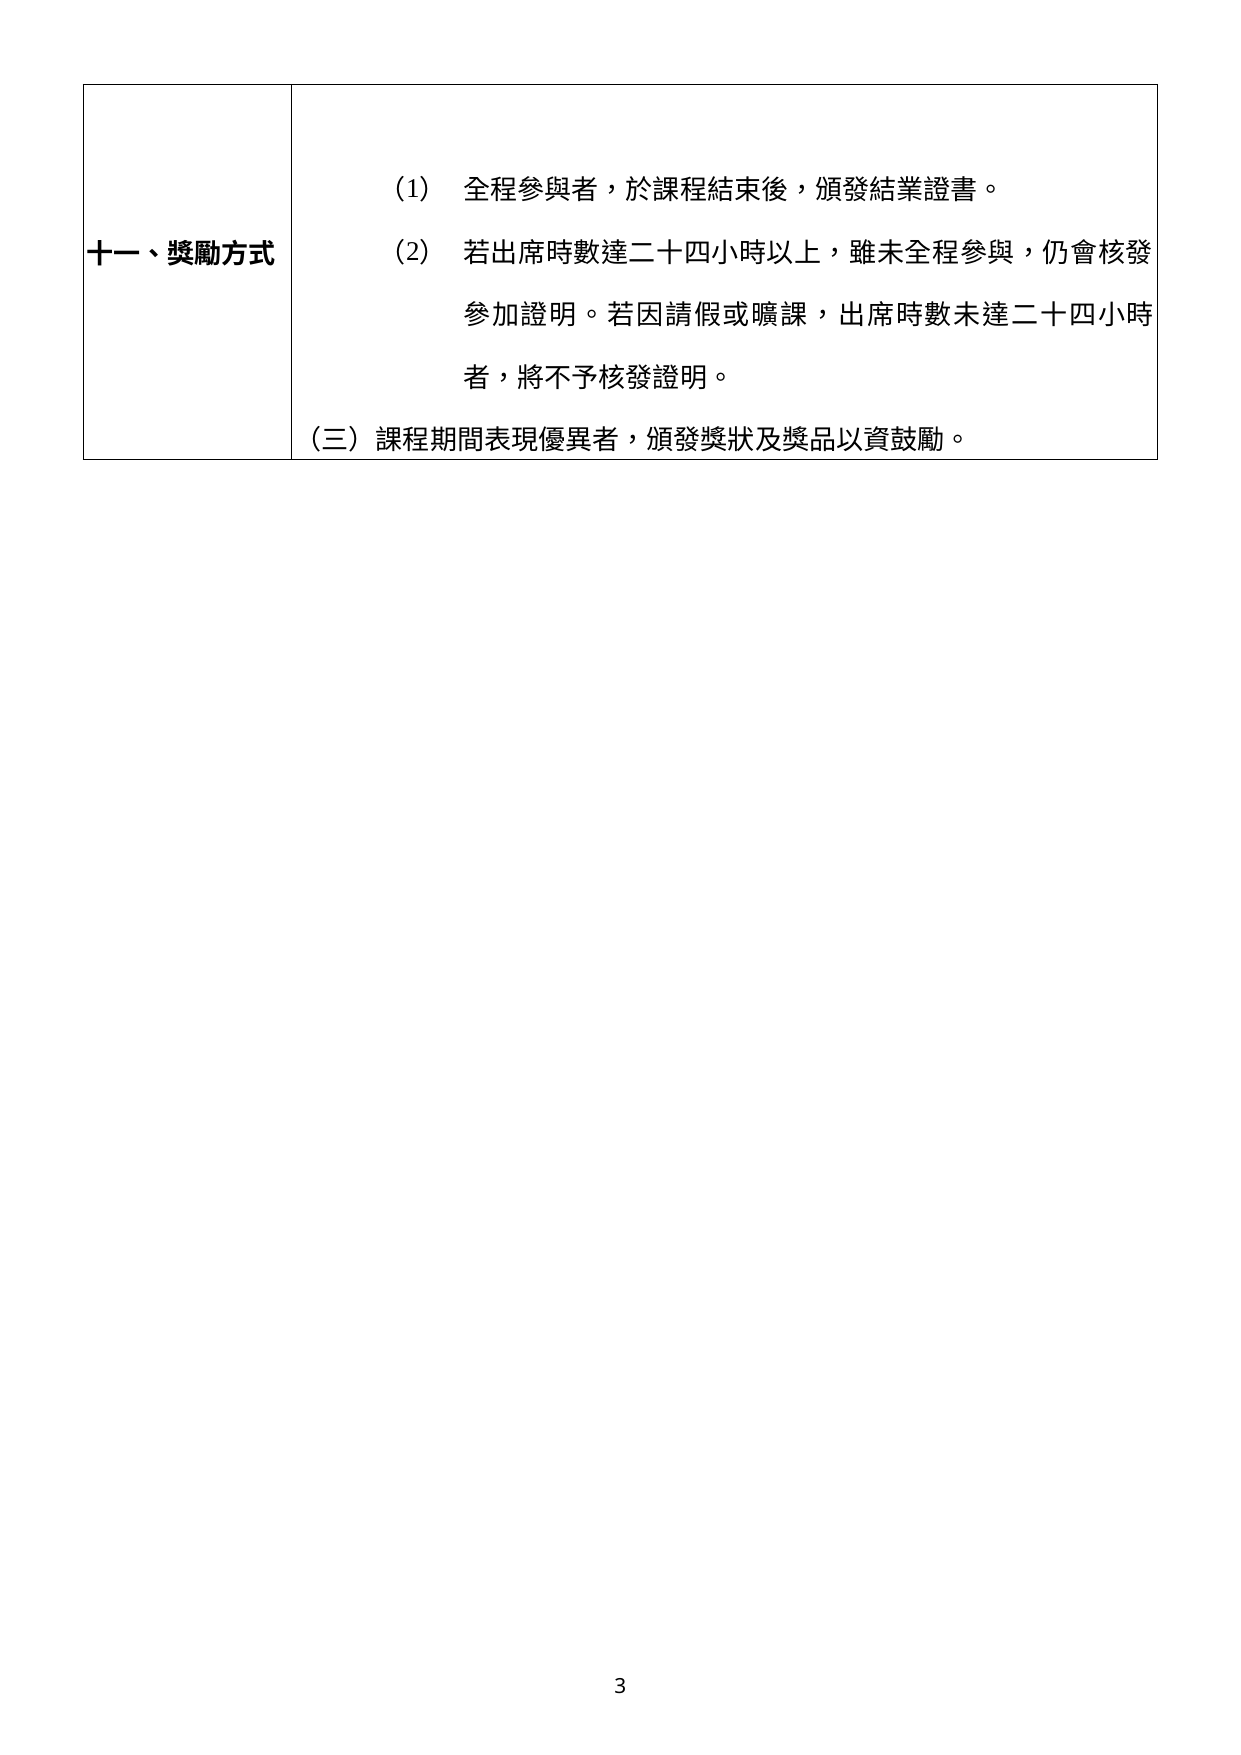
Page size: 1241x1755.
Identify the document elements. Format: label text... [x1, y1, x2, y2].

table_cell 全程參與者，於課程結束後，頒發結業證書。 若出席時數達二十四小時以上，雖未全程參與，仍會核發參加證明。若因請假或曠課，出席時數未達二十四小時者，將不予核發證明。 （三）課程期間表現優異者，頒發獎狀及獎品以資鼓勵。 [292, 85, 1157, 459]
table_cell 十一、獎勵方式 [84, 85, 291, 459]
